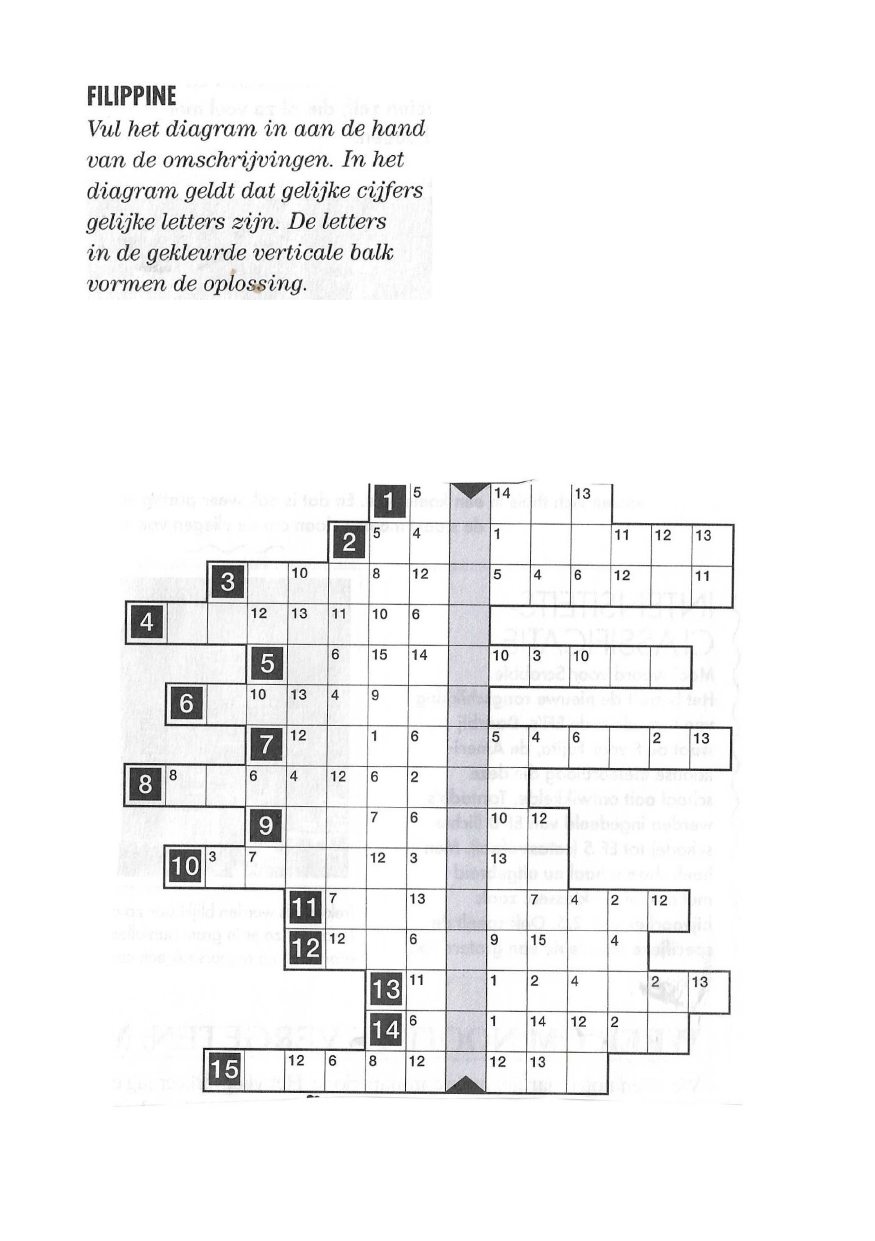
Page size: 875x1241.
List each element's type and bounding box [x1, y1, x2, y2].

picture [82, 76, 433, 300]
picture [112, 471, 743, 1122]
